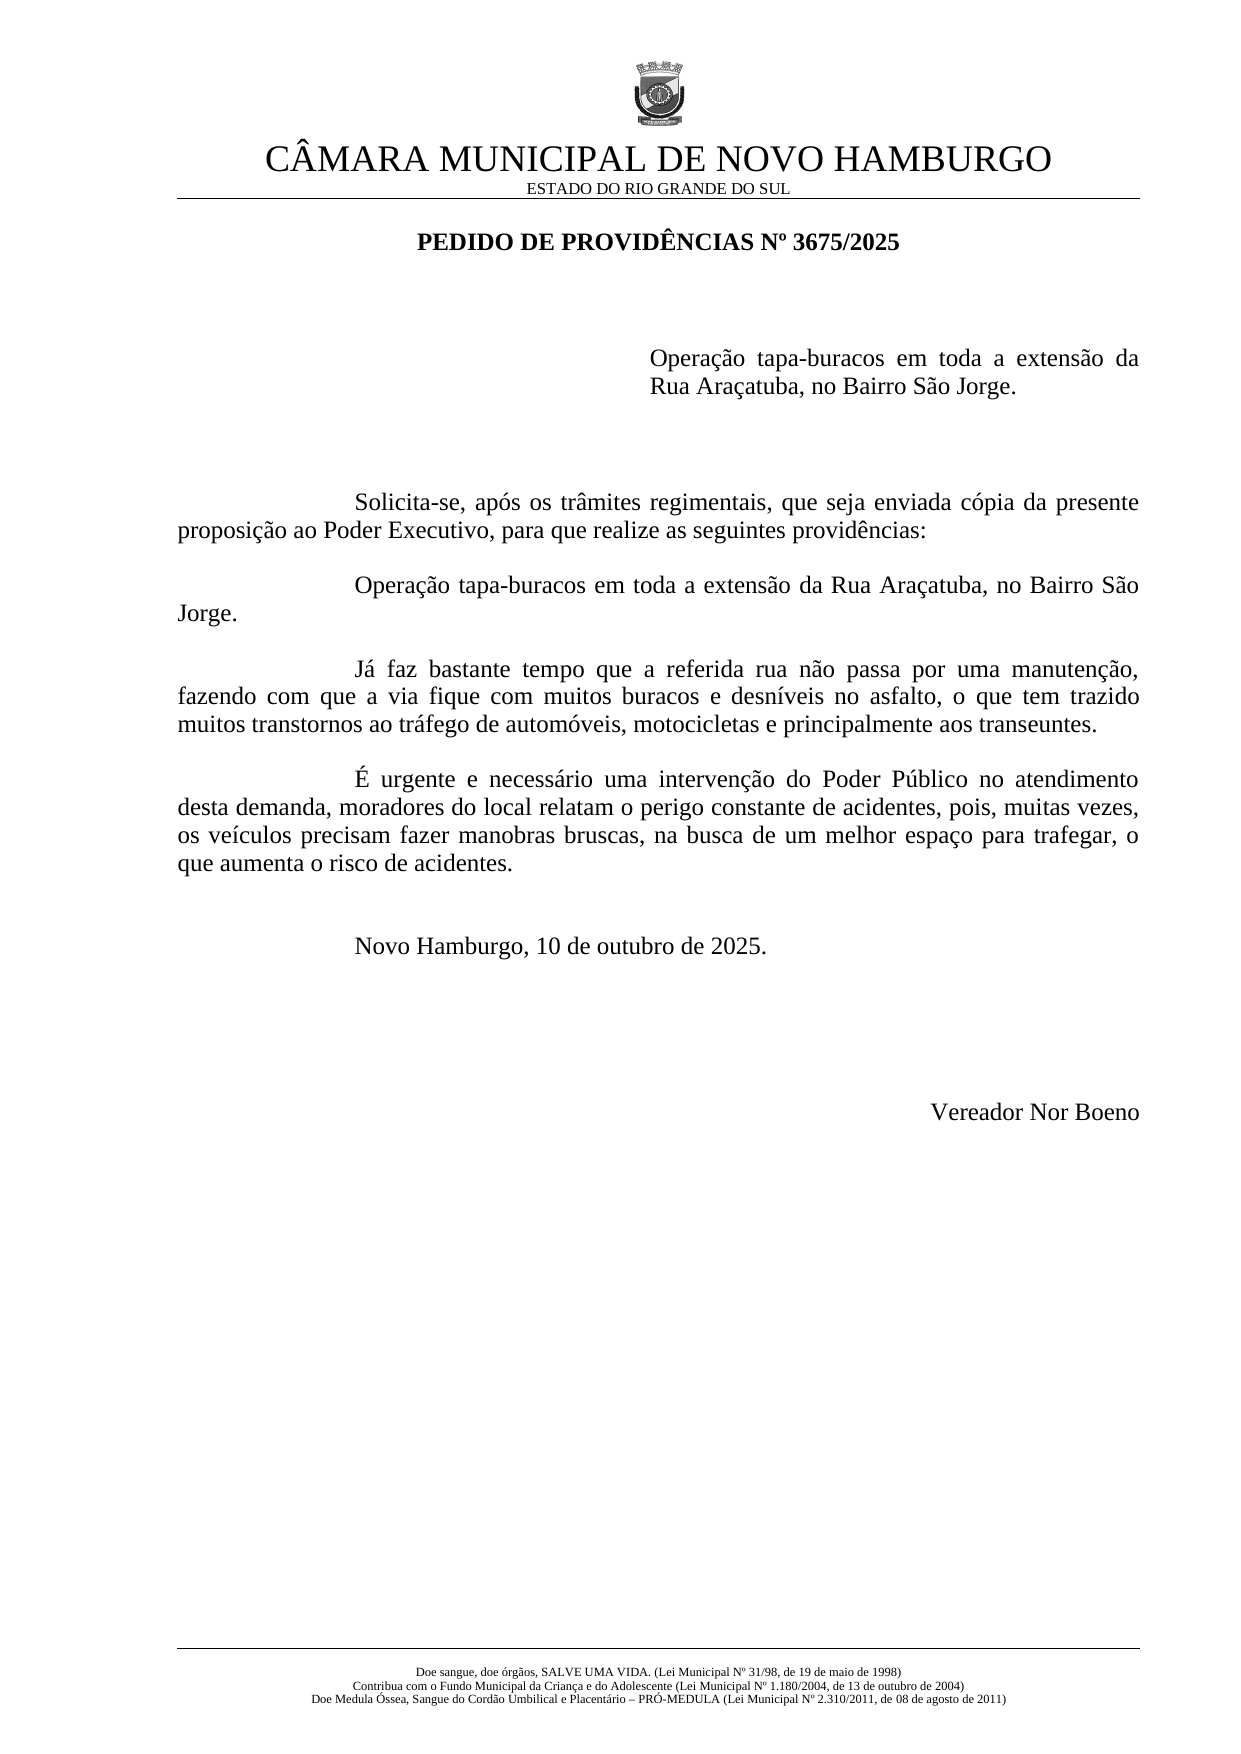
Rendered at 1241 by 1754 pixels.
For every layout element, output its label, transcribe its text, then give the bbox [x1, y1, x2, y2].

text Operação tapa-buracos em toda a extensão da Rua Araçatuba, no Bairro São Jorge. [177, 572, 1140, 627]
text PEDIDO DE PROVIDÊNCIAS Nº 3675/2025 [177, 228, 1140, 256]
text Vereador Nor Boeno [177, 1098, 1140, 1126]
text Já faz bastante tempo que a referida rua não passa por uma manutenção, fazendo com que a via fique com muitos buracos e desníveis no asfalto, o que tem trazido muitos transtornos ao tráfego de automóveis, motocicletas e principalmente aos transeuntes. [177, 655, 1140, 738]
text Operação tapa-buracos em toda a extensão da Rua Araçatuba, no Bairro São Jorge. [649, 344, 1140, 400]
text É urgente e necessário uma intervenção do Poder Público no atendimento desta demanda, moradores do local relatam o perigo constante de acidentes, pois, muitas vezes, os veículos precisam fazer manobras bruscas, na busca de um melhor espaço para trafegar, o que aumenta o risco de acidentes. [177, 766, 1140, 876]
text Solicita-se, após os trâmites regimentais, que seja enviada cópia da presente proposição ao Poder Executivo, para que realize as seguintes providências: [177, 488, 1140, 544]
text Novo Hamburgo, 10 de outubro de 2025. [177, 932, 1140, 959]
